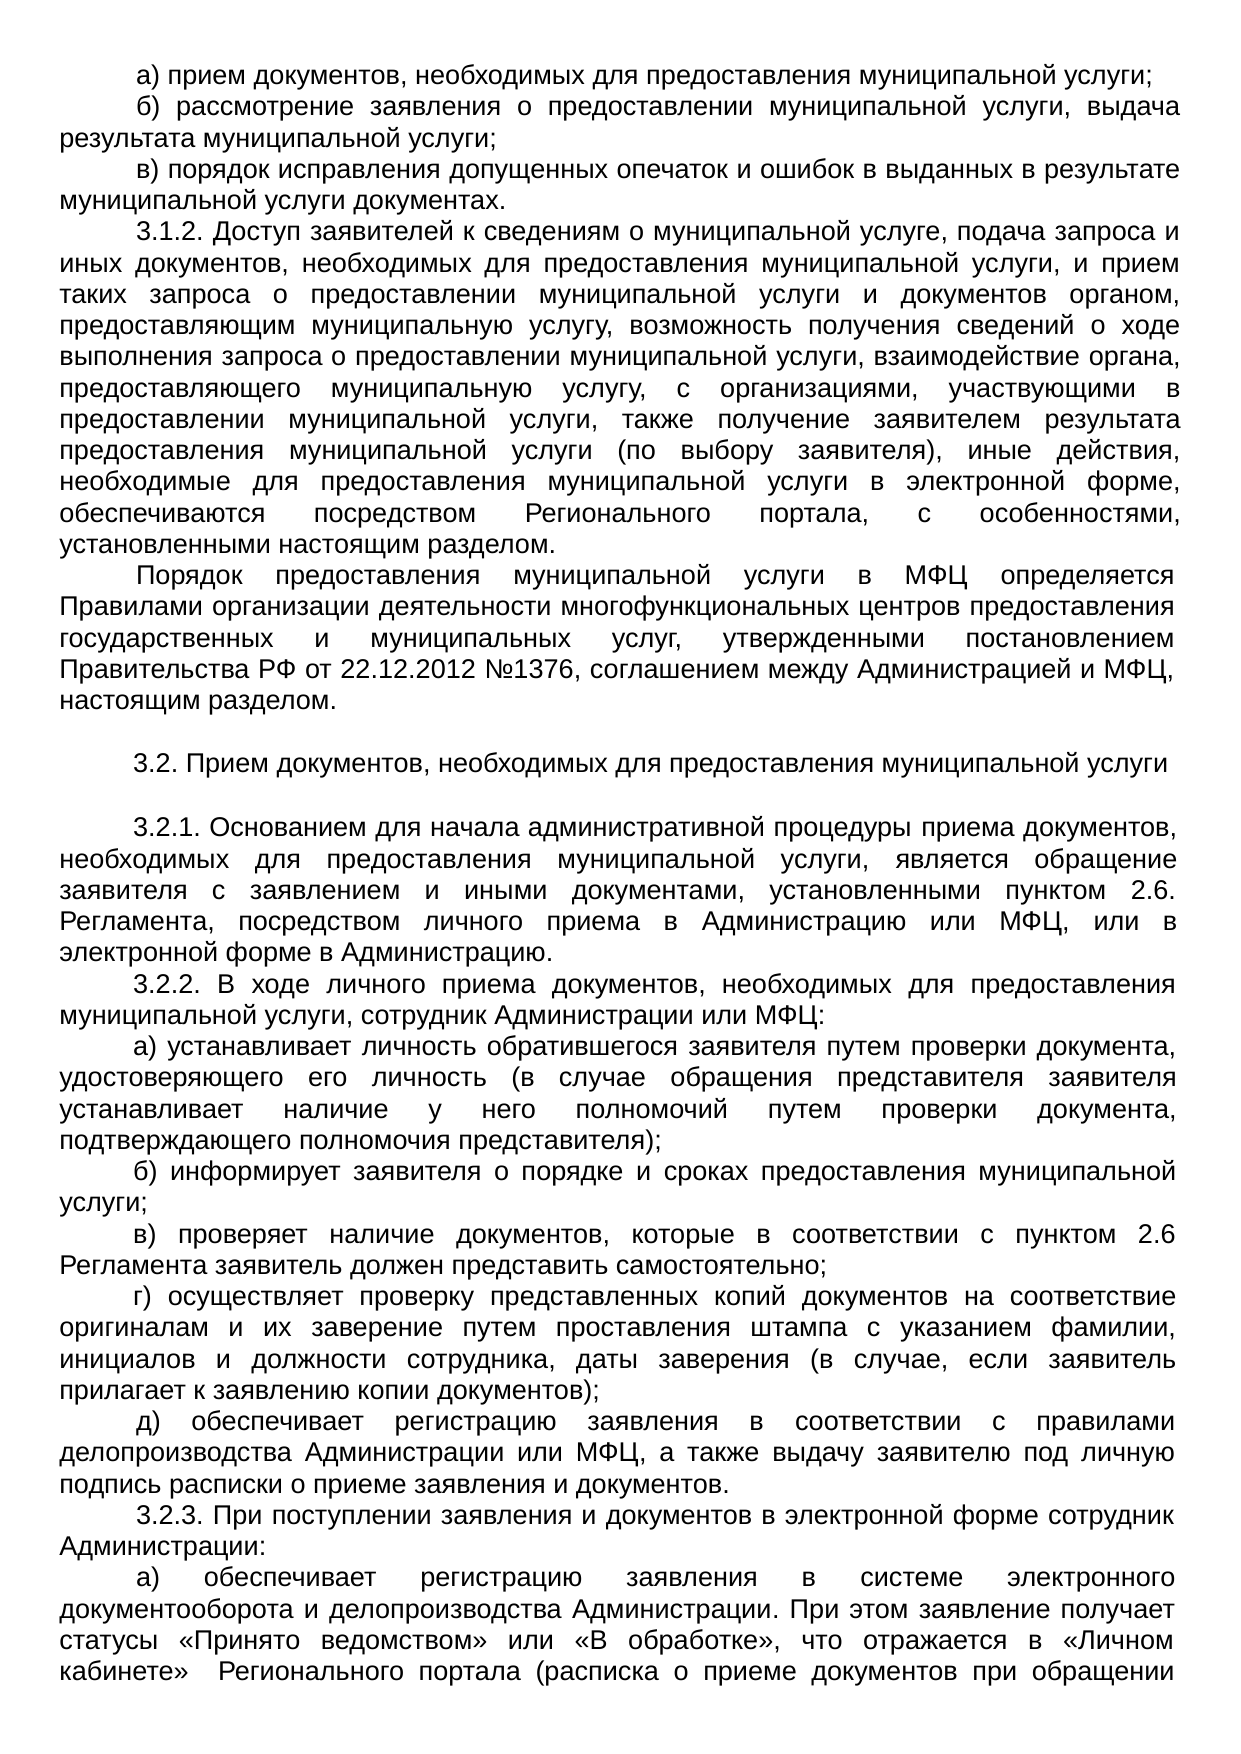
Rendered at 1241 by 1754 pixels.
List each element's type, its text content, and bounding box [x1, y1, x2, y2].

text а) устанавливает личность обратившегося заявителя путем проверки документа, удостоверяющего его личность (в случае обращения представителя заявителя устанавливает наличие у него полномочий путем проверки документа, подтверждающего полномочия представителя); [59, 1030, 1177, 1155]
text 3.2. Прием документов, необходимых для предоставления муниципальной услуги [59, 747, 1181, 778]
text б) информирует заявителя о порядке и сроках предоставления муниципальной услуги; [59, 1155, 1177, 1218]
text 3.2.2. В ходе личного приема документов, необходимых для предоставления муниципальной услуги, сотрудник Администрации или МФЦ: [59, 968, 1177, 1030]
text г) осуществляет проверку представленных копий документов на соответствие оригиналам и их заверение путем проставления штампа с указанием фамилии, инициалов и должности сотрудника, даты заверения (в случае, если заявитель прилагает к заявлению копии документов); [59, 1280, 1177, 1405]
text в) порядок исправления допущенных опечаток и ошибок в выданных в результате муниципальной услуги документах. [59, 153, 1181, 215]
text Порядок предоставления муниципальной услуги в МФЦ определяется Правилами организации деятельности многофункциональных центров предоставления государственных и муниципальных услуг, утвержденными постановлением Правительства РФ от 22.12.2012 №1376, соглашением между Администрацией и МФЦ, настоящим разделом. [59, 559, 1175, 715]
text 3.1.2. Доступ заявителей к сведениям о муниципальной услуге, подача запроса и иных документов, необходимых для предоставления муниципальной услуги, и прием таких запроса о предоставлении муниципальной услуги и документов органом, предоставляющим муниципальную услугу, возможность получения сведений о ходе выполнения запроса о предоставлении муниципальной услуги, взаимодействие органа, предоставляющего муниципальную услугу, с организациями, участвующими в предоставлении муниципальной услуги, также получение заявителем результата предоставления муниципальной услуги (по выбору заявителя), иные действия, необходимые для предоставления муниципальной услуги в электронной форме, обеспечиваются посредством Регионального портала, с особенностями, установленными настоящим разделом. [59, 215, 1181, 559]
text а) прием документов, необходимых для предоставления муниципальной услуги; [59, 59, 1181, 90]
text б) рассмотрение заявления о предоставлении муниципальной услуги, выдача результата муниципальной услуги; [59, 90, 1181, 153]
text а) обеспечивает регистрацию заявления в системе электронного документооборота и делопроизводства Администрации. При этом заявление получает статусы «Принято ведомством» или «В обработке», что отражается в «Личном кабинете» Регионального портала (расписка о приеме документов при обращении [59, 1561, 1175, 1686]
text в) проверяет наличие документов, которые в соответствии с пунктом 2.6 Регламента заявитель должен представить самостоятельно; [59, 1218, 1177, 1280]
text 3.2.3. При поступлении заявления и документов в электронной форме сотрудник Администрации: [59, 1499, 1175, 1561]
text 3.2.1. Основанием для начала административной процедуры приема документов, необходимых для предоставления муниципальной услуги, является обращение заявителя с заявлением и иными документами, установленными пунктом 2.6. Регламента, посредством личного приема в Администрацию или МФЦ, или в электронной форме в Администрацию. [59, 811, 1177, 968]
text д) обеспечивает регистрацию заявления в соответствии с правилами делопроизводства Администрации или МФЦ, а также выдачу заявителю под личную подпись расписки о приеме заявления и документов. [59, 1405, 1175, 1499]
